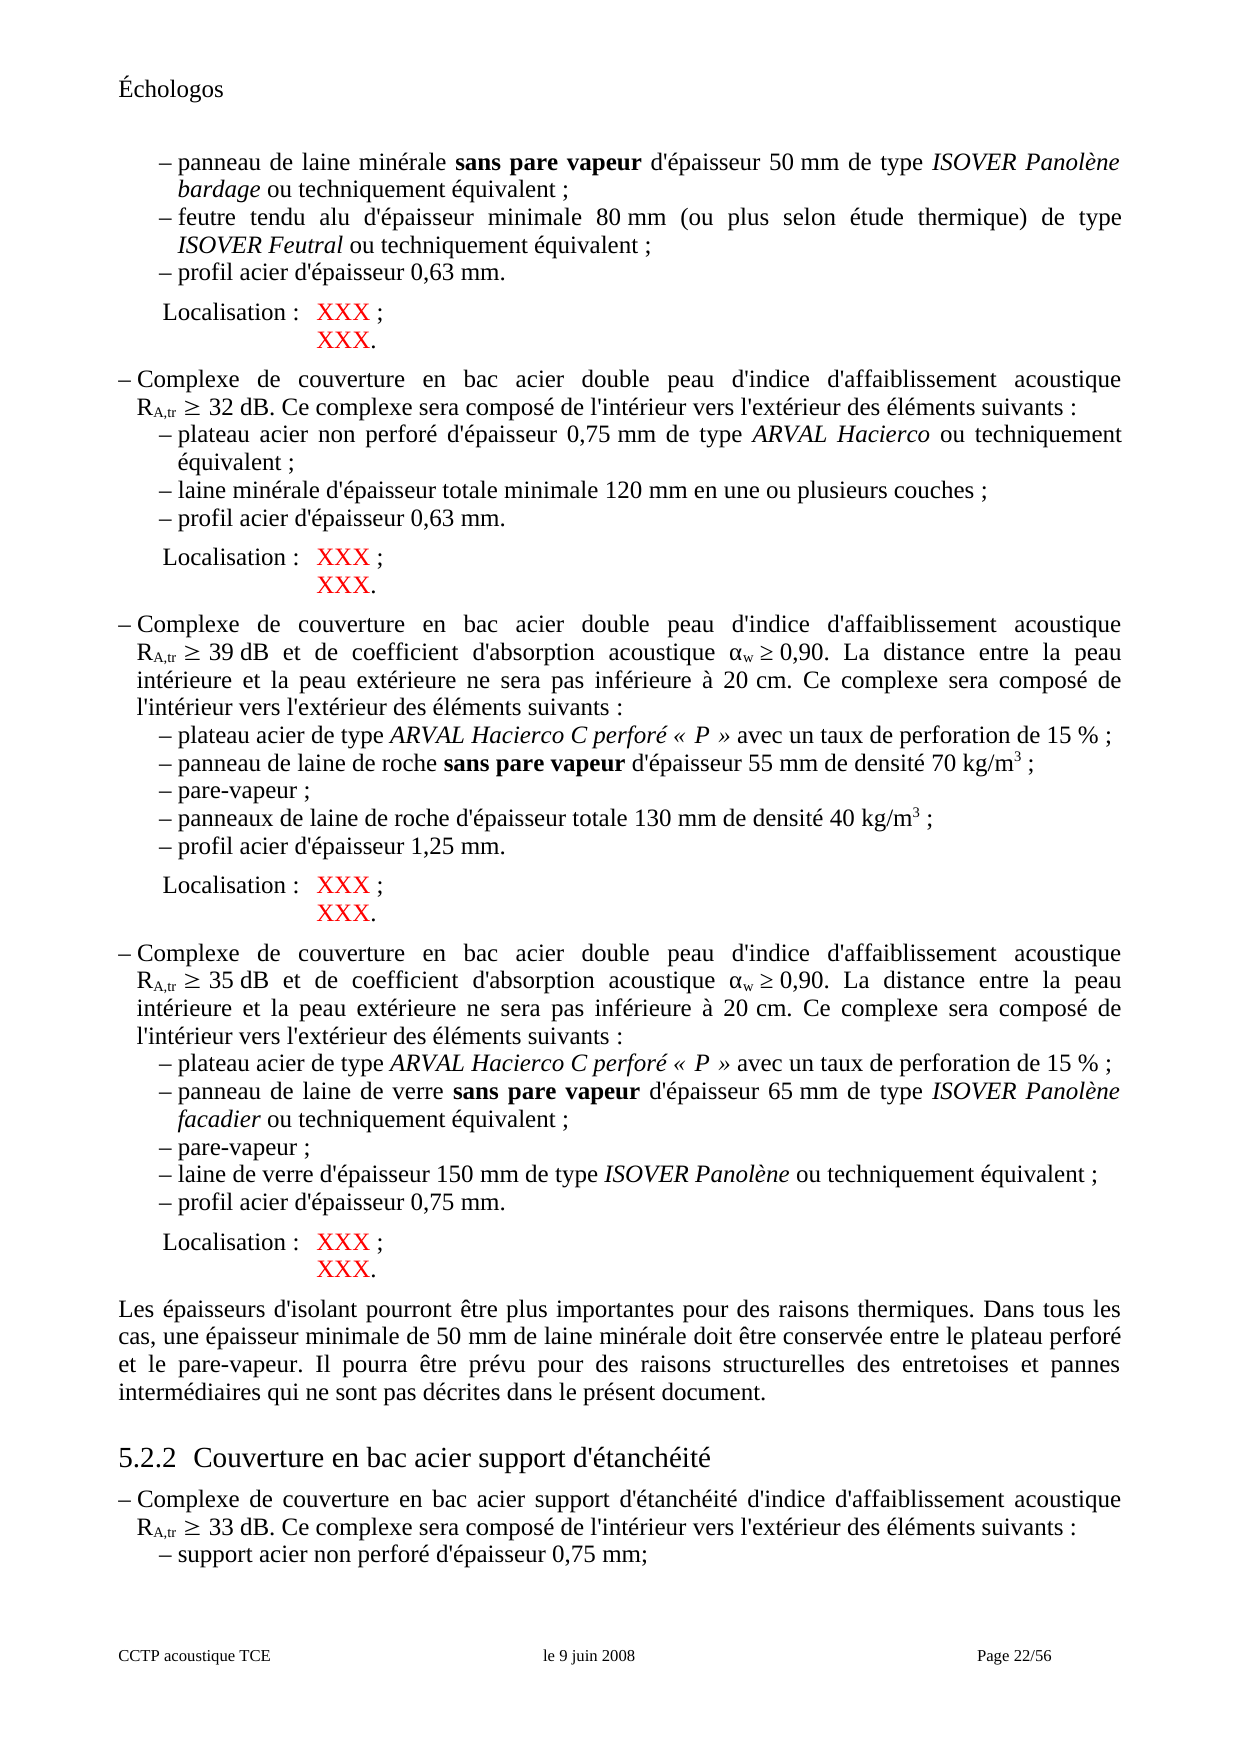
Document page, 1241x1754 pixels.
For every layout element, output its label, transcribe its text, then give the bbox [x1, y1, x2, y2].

text Localisation : XXX ; [162, 872, 1122, 899]
text – plateau acier de type ARVAL Hacierco C perforé « P » avec un taux de perforation de 15 % ; [159, 1049, 1122, 1077]
text – plateau acier non perforé d'épaisseur 0,75 mm de type ARVAL Hacierco ou techniquement équivalent ; [159, 421, 1122, 476]
text – panneau de laine de verre sans pare vapeur d'épaisseur 65 mm de type ISOVER Panolène facadier ou techniquement équivalent ; [159, 1077, 1122, 1133]
text – pare-vapeur ; [159, 777, 1122, 804]
text – Complexe de couverture en bac acier double peau d'indice d'affaiblissement acoustique RA,tr  39 dB et de coefficient d'absorption acoustique αw ≥ 0,90. La distance entre la peau intérieure et la peau extérieure ne sera pas inférieure à 20 cm. Ce complexe sera composé de l'intérieur vers l'extérieur des éléments suivants : [118, 610, 1122, 721]
text Les épaisseurs d'isolant pourront être plus importantes pour des raisons thermiques. Dans tous les cas, une épaisseur minimale de 50 mm de laine minérale doit être conservée entre le plateau perforé et le pare-vapeur. Il pourra être prévu pour des raisons structurelles des entretoises et pannes intermédiaires qui ne sont pas décrites dans le présent document. [118, 1295, 1122, 1406]
text XXX. [162, 899, 1122, 927]
text – Complexe de couverture en bac acier double peau d'indice d'affaiblissement acoustique RA,tr  32 dB. Ce complexe sera composé de l'intérieur vers l'extérieur des éléments suivants : [118, 365, 1122, 421]
subtitle Couverture en bac acier support d'étanchéité [118, 1441, 1122, 1473]
text – panneau de laine de roche sans pare vapeur d'épaisseur 55 mm de densité 70 kg/m3 ; [159, 749, 1122, 777]
text – feutre tendu alu d'épaisseur minimale 80 mm (ou plus selon étude thermique) de type ISOVER Feutral ou techniquement équivalent ; [159, 203, 1122, 258]
text Localisation : XXX ; [162, 1228, 1122, 1255]
text – panneau de laine minérale sans pare vapeur d'épaisseur 50 mm de type ISOVER Panolène bardage ou techniquement équivalent ; [159, 148, 1122, 203]
text – laine minérale d'épaisseur totale minimale 120 mm en une ou plusieurs couches ; [159, 476, 1122, 504]
text – support acier non perforé d'épaisseur 0,75 mm; [159, 1541, 1122, 1568]
text – profil acier d'épaisseur 0,75 mm. [159, 1188, 1122, 1216]
text – laine de verre d'épaisseur 150 mm de type ISOVER Panolène ou techniquement équivalent ; [159, 1160, 1122, 1188]
text Localisation : XXX ; [162, 298, 1122, 326]
text – profil acier d'épaisseur 0,63 mm. [159, 504, 1122, 531]
text XXX. [162, 326, 1122, 353]
text Localisation : XXX ; [162, 543, 1122, 571]
text – profil acier d'épaisseur 0,63 mm. [159, 258, 1122, 286]
text – Complexe de couverture en bac acier support d'étanchéité d'indice d'affaiblissement acoustique RA,tr  33 dB. Ce complexe sera composé de l'intérieur vers l'extérieur des éléments suivants : [118, 1485, 1122, 1541]
text – Complexe de couverture en bac acier double peau d'indice d'affaiblissement acoustique RA,tr  35 dB et de coefficient d'absorption acoustique αw ≥ 0,90. La distance entre la peau intérieure et la peau extérieure ne sera pas inférieure à 20 cm. Ce complexe sera composé de l'intérieur vers l'extérieur des éléments suivants : [118, 939, 1122, 1049]
text XXX. [162, 1255, 1122, 1283]
text – plateau acier de type ARVAL Hacierco C perforé « P » avec un taux de perforation de 15 % ; [159, 721, 1122, 749]
text XXX. [162, 571, 1122, 599]
text – pare-vapeur ; [159, 1133, 1122, 1160]
text – profil acier d'épaisseur 1,25 mm. [159, 832, 1122, 860]
text – panneaux de laine de roche d'épaisseur totale 130 mm de densité 40 kg/m3 ; [159, 804, 1122, 832]
